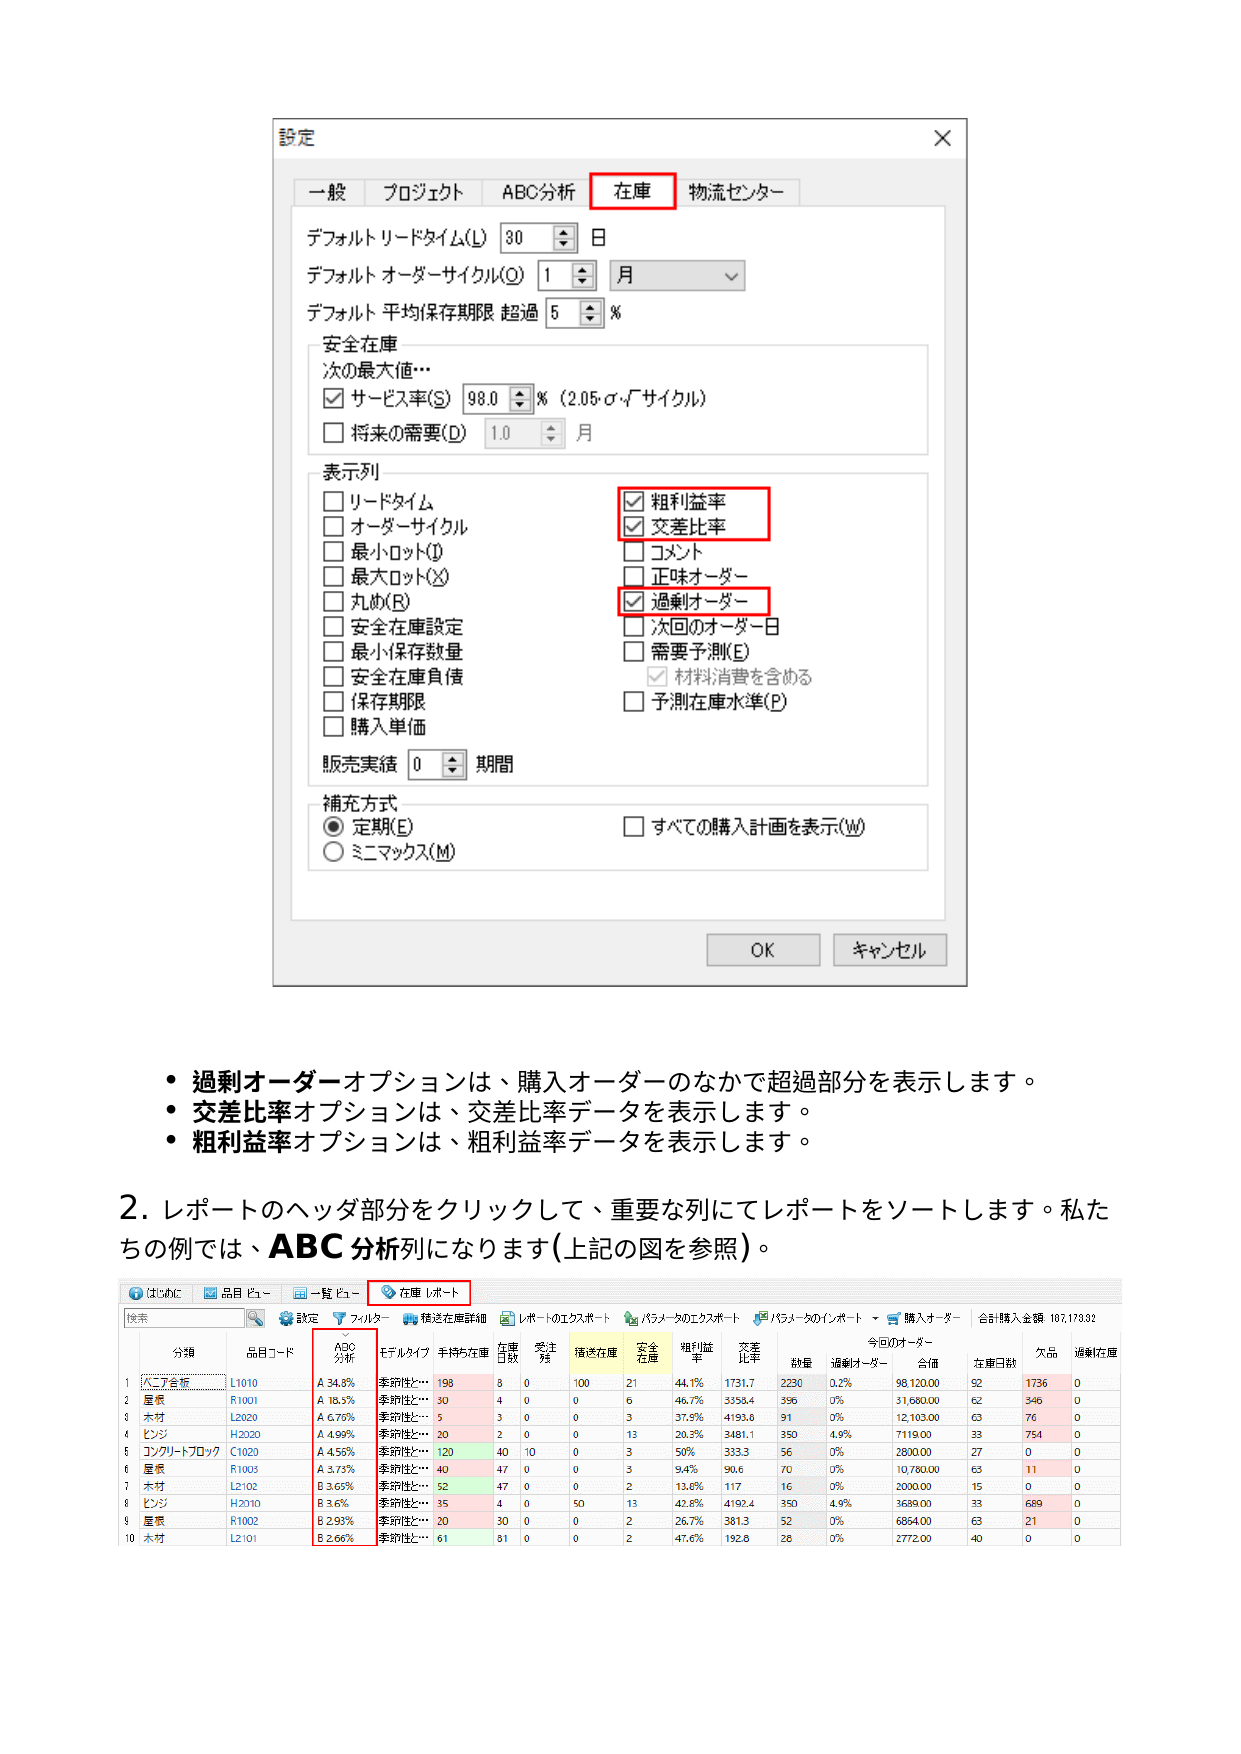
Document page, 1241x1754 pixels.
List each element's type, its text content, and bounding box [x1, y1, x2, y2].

list 過剰オーダーオプションは、購入オーダーのなかで超過部分を表示します。 [177, 1068, 1122, 1098]
list 粗利益率オプションは、粗利益率データを表示します。 [177, 1128, 1122, 1159]
picture [272, 118, 968, 987]
picture [118, 1278, 1123, 1546]
list 交差比率オプションは、交差比率データを表示します。 [177, 1098, 1122, 1128]
text 2. レポートのヘッダ部分をクリックして、重要な列にてレポートをソートします。私たちの例では、ABC分析列になります(上記の図を参照)。 [118, 1188, 1122, 1266]
